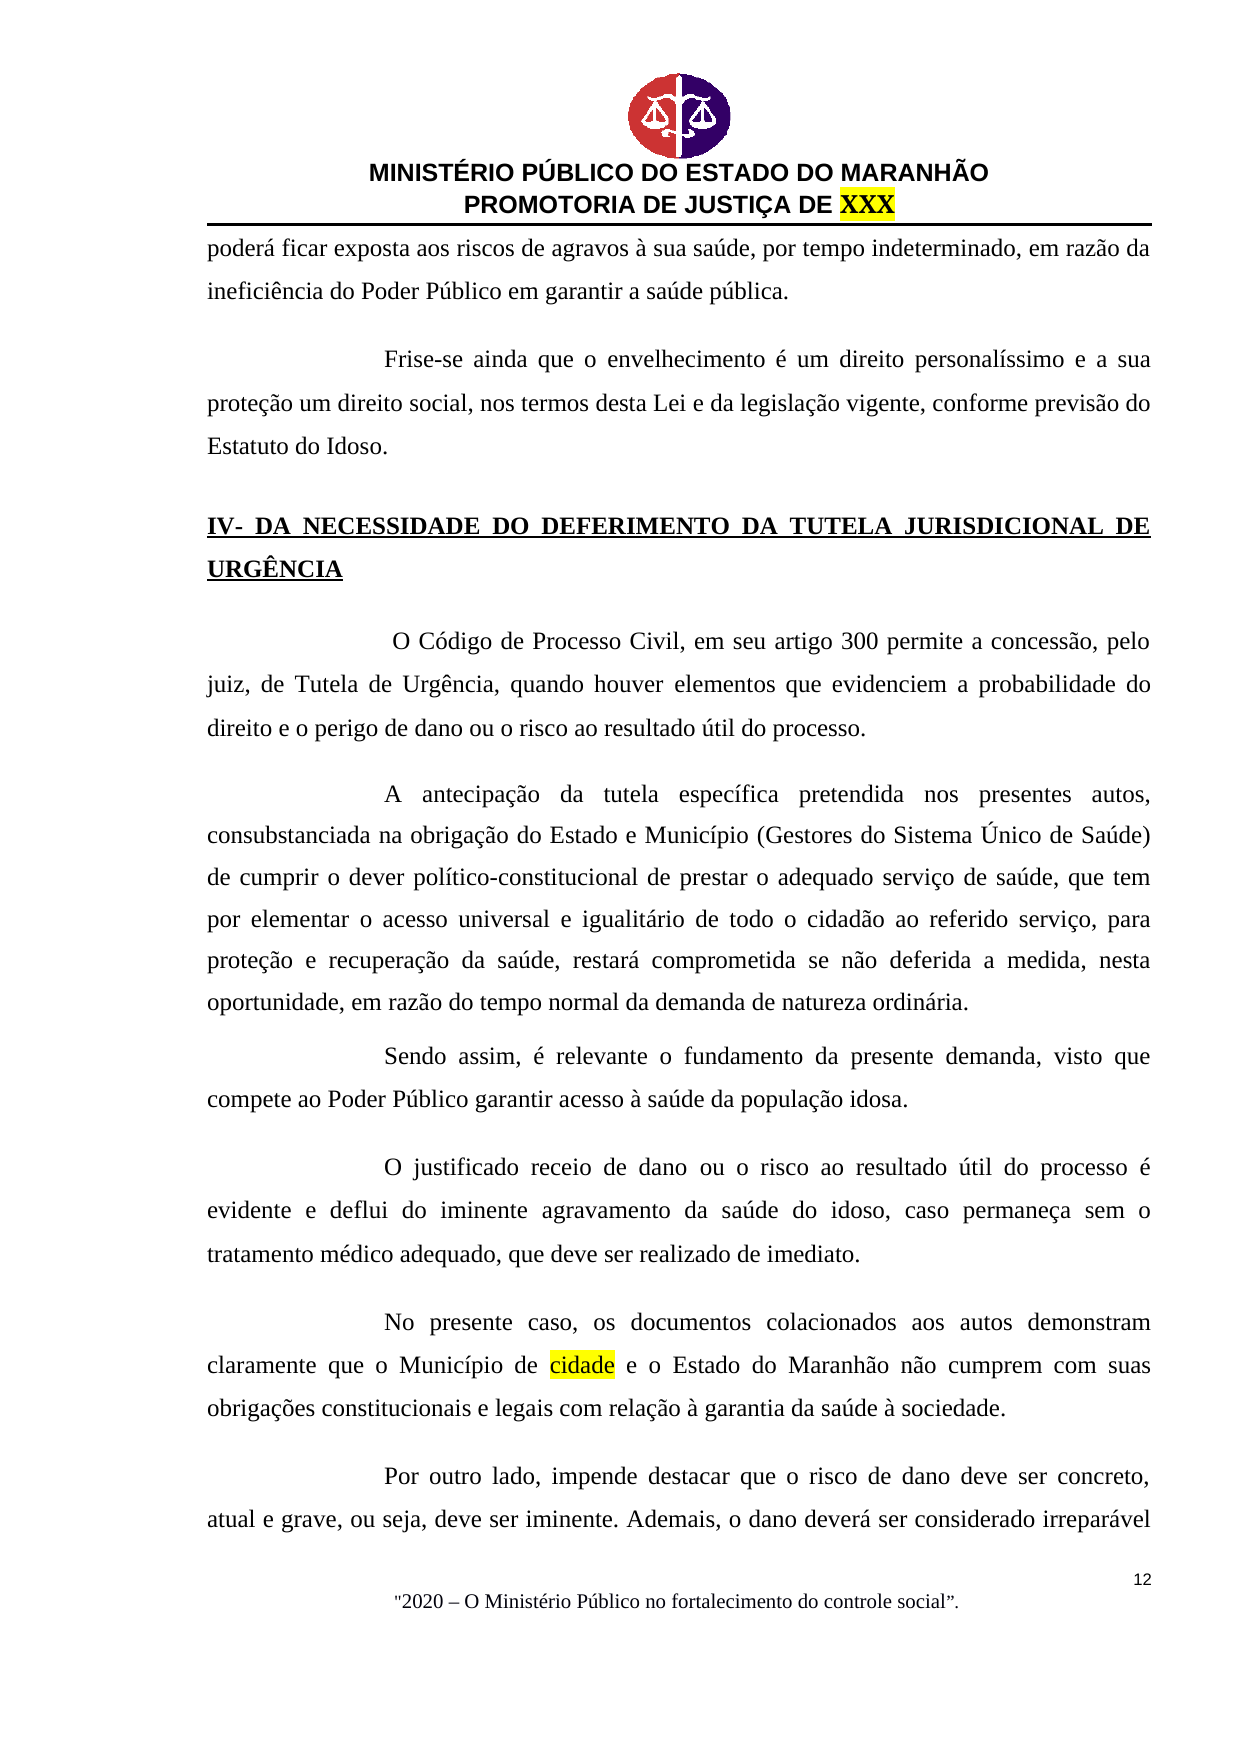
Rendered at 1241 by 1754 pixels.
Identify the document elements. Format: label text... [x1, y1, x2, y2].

text A antecipação da tutela específica pretendida nos presentes autos, consubstanciada na obrigação do Estado e Município (Gestores do Sistema Único de Saúde) de cumprir o dever político-constitucional de prestar o adequado serviço de saúde, que tem por elementar o acesso universal e igualitário de todo o cidadão ao referido serviço, para proteção e recuperação da saúde, restará comprometida se não deferida a medida, nesta oportunidade, em razão do tempo normal da demanda de natureza ordinária. [207, 779, 1152, 1016]
text O Código de Processo Civil, em seu artigo 300 permite a concessão, pelo juiz, de Tutela de Urgência, quando houver elementos que evidenciem a probabilidade do direito e o perigo de dano ou o risco ao resultado útil do processo. [207, 626, 1152, 741]
text Frise-se ainda que o envelhecimento é um direito personalíssimo e a sua proteção um direito social, nos termos desta Lei e da legislação vigente, conforme previsão do Estatuto do Idoso. [207, 344, 1152, 459]
text poderá ficar exposta aos riscos de agravos à sua saúde, por tempo indeterminado, em razão da ineficiência do Poder Público em garantir a saúde pública. [207, 233, 1152, 305]
subtitle IV- DA NECESSIDADE DO DEFERIMENTO DA TUTELA JURISDICIONAL DE URGÊNCIA [207, 511, 1152, 583]
text No presente caso, os documentos colacionados aos autos demonstram claramente que o Município de cidade e o Estado do Maranhão não cumprem com suas obrigações constitucionais e legais com relação à garantia da saúde à sociedade. [207, 1307, 1152, 1422]
text O justificado receio de dano ou o risco ao resultado útil do processo é evidente e deflui do iminente agravamento da saúde do idoso, caso permaneça sem o tratamento médico adequado, que deve ser realizado de imediato. [207, 1152, 1152, 1267]
picture [627, 73, 731, 159]
text Por outro lado, impende destacar que o risco de dano deve ser concreto, atual e grave, ou seja, deve ser iminente. Ademais, o dano deverá ser considerado irreparável [207, 1461, 1152, 1533]
text Sendo assim, é relevante o fundamento da presente demanda, visto que compete ao Poder Público garantir acesso à saúde da população idosa. [207, 1041, 1152, 1113]
